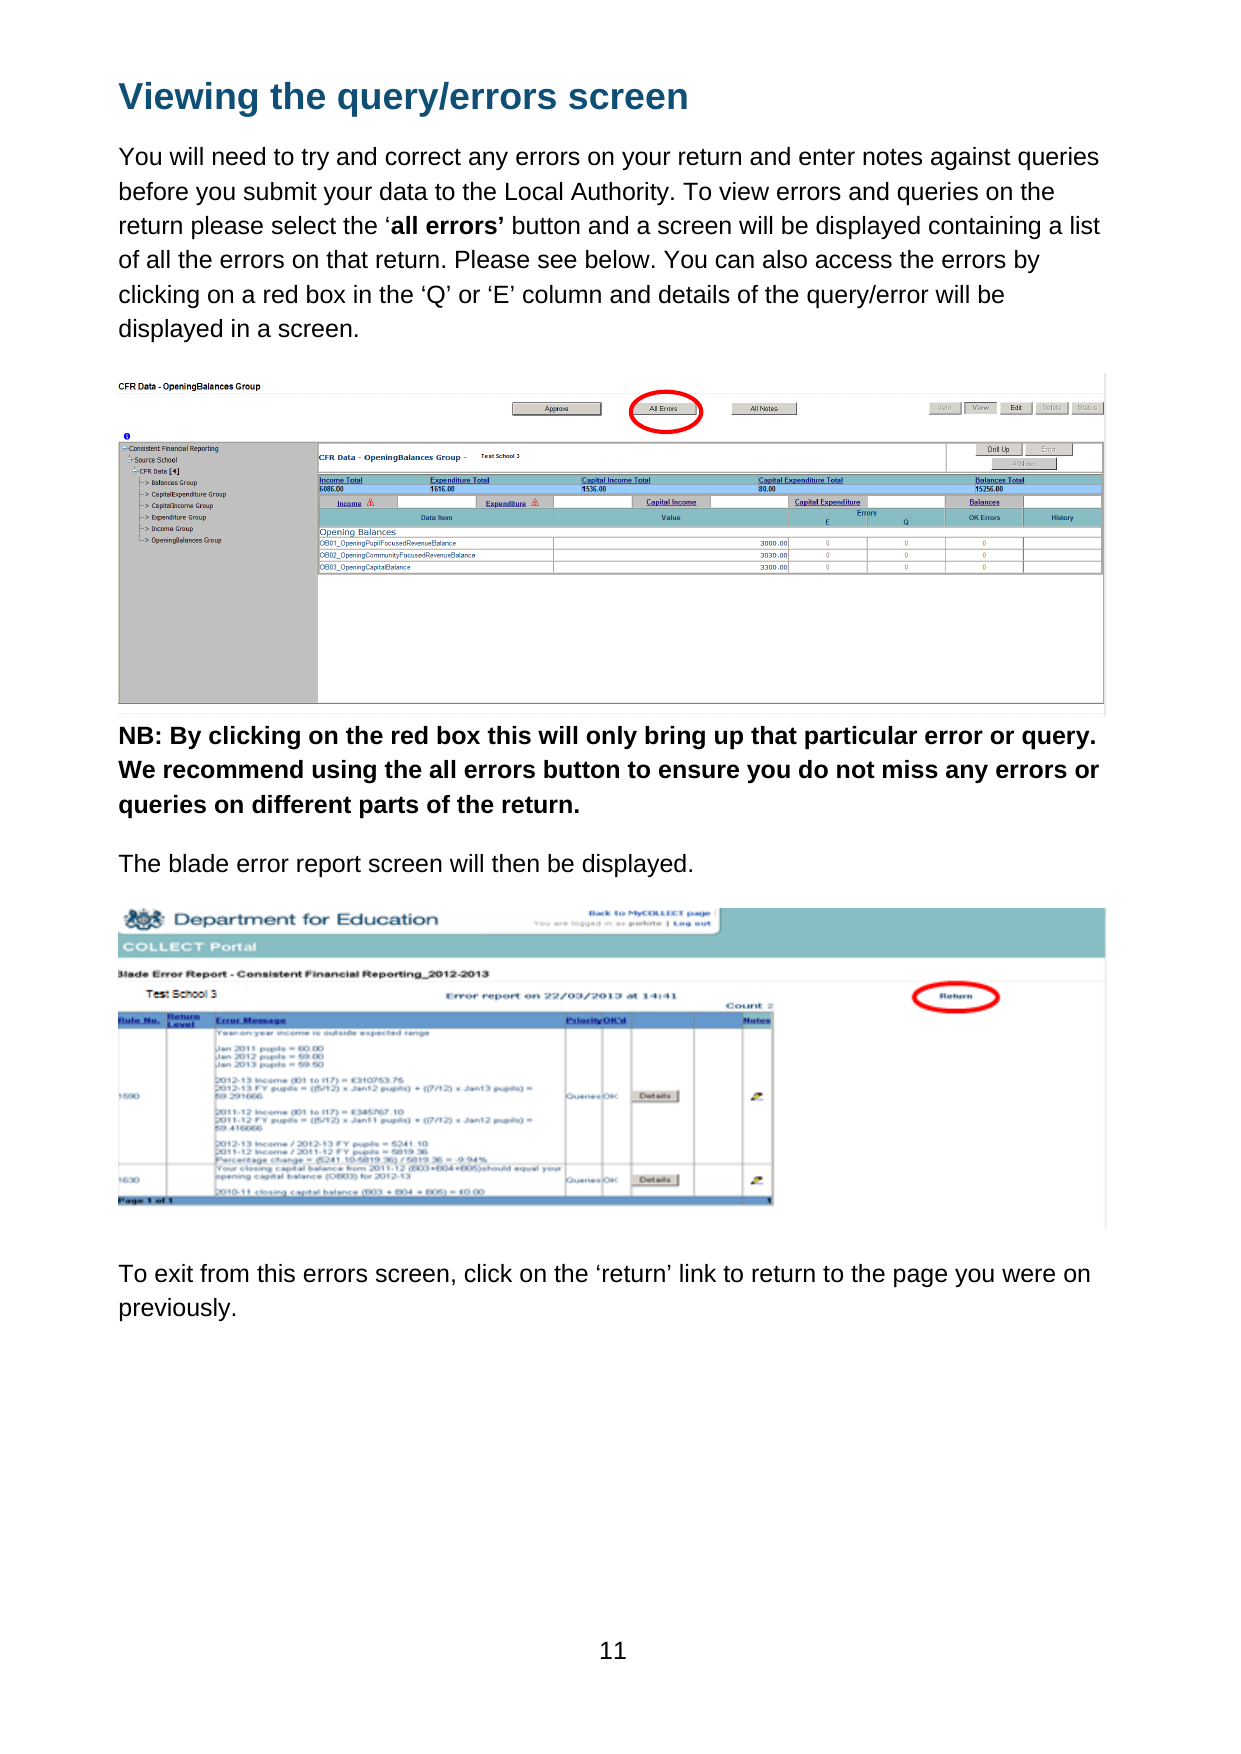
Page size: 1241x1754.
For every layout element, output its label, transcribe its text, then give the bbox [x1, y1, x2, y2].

text NB: By clicking on the red box this will only bring up that particular error or query. We recommend using the all errors button to ensure you do not miss any errors or queries on different parts of the return. [118, 374, 1107, 819]
text You will need to try and correct any errors on your return and enter notes against queries before you submit your data to the Local Authority. To view errors and queries on the return please select the ‘all errors’ button and a screen will be displayed containing a list of all the errors on that return. Please see below. You can also access the errors by clicking on a red box in the ‘Q’ or ‘E’ column and details of the query/error will be displayed in a screen. [118, 142, 1107, 343]
subtitle Viewing the query/errors screen [118, 74, 1107, 117]
text The blade error report screen will then be displayed. [118, 849, 1107, 878]
text To exit from this errors screen, click on the ‘return’ link to return to the page you were on previously. [118, 1259, 1107, 1322]
